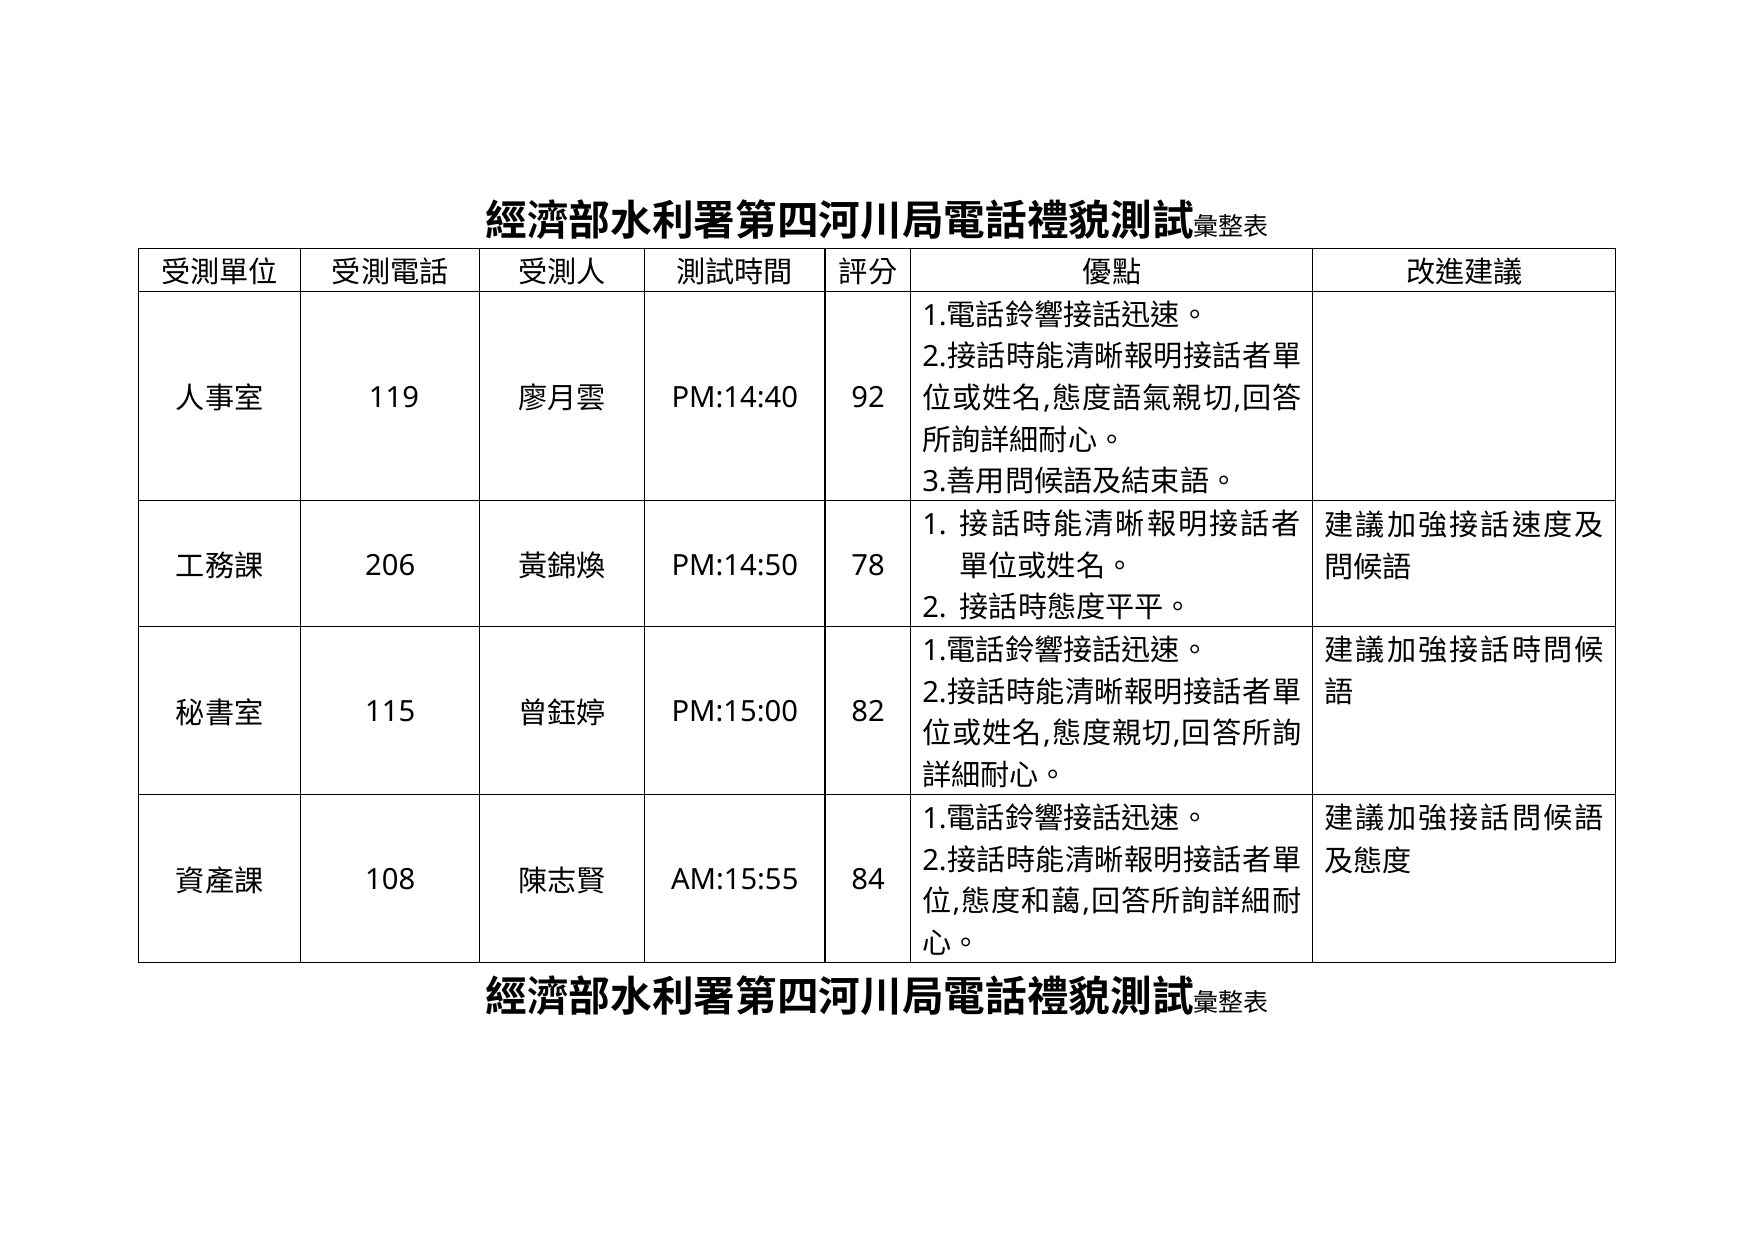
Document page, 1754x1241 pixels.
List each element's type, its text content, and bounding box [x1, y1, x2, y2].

table_cell 接話時能清晰報明接話者單位或姓名。 接話時態度平平。 [911, 501, 1312, 626]
table_header 測試時間 [645, 249, 824, 291]
table_cell 82 [826, 627, 910, 794]
table_cell 115 [301, 627, 479, 794]
table_header 改進建議 [1313, 249, 1615, 291]
table_cell 建議加強接話時問候語 [1313, 627, 1615, 794]
table_cell PM:14:40 [645, 292, 824, 500]
table_cell [1313, 292, 1615, 500]
text 經濟部水利署第四河川局電話禮貌測試彙整表 [150, 187, 1604, 247]
table_cell 黃錦煥 [480, 501, 644, 626]
table_cell 秘書室 [139, 627, 300, 794]
table_cell 1.電話鈴響接話迅速。 2.接話時能清晰報明接話者單位或姓名,態度語氣親切,回答所詢詳細耐心。 3.善用問候語及結束語。 [911, 292, 1312, 500]
table_cell 人事室 [139, 292, 300, 500]
table_cell 84 [826, 795, 910, 962]
table_header 優點 [911, 249, 1312, 291]
table_cell 1.電話鈴響接話迅速。 2.接話時能清晰報明接話者單位,態度和藹,回答所詢詳細耐心。 [911, 795, 1312, 962]
table_header 受測單位 [139, 249, 300, 291]
table_cell 建議加強接話速度及問候語 [1313, 501, 1615, 626]
table_cell 119 [301, 292, 479, 500]
table_cell 陳志賢 [480, 795, 644, 962]
table_cell 108 [301, 795, 479, 962]
table_cell AM:15:55 [645, 795, 824, 962]
table_cell 92 [826, 292, 910, 500]
table_cell 1.電話鈴響接話迅速。 2.接話時能清晰報明接話者單位或姓名,態度親切,回答所詢詳細耐心。 [911, 627, 1312, 794]
table_cell 建議加強接話問候語及態度 [1313, 795, 1615, 962]
table_cell 曾鈺婷 [480, 627, 644, 794]
table_cell 206 [301, 501, 479, 626]
table_cell 工務課 [139, 501, 300, 626]
table_header 評分 [826, 249, 910, 291]
table_header 受測電話 [301, 249, 479, 291]
table_cell PM:14:50 [645, 501, 824, 626]
table_cell 78 [826, 501, 910, 626]
table_cell PM:15:00 [645, 627, 824, 794]
table_cell 廖月雲 [480, 292, 644, 500]
table_header 受測人 [480, 249, 644, 291]
text 經濟部水利署第四河川局電話禮貌測試彙整表 [150, 963, 1604, 1023]
table_cell 資產課 [139, 795, 300, 962]
